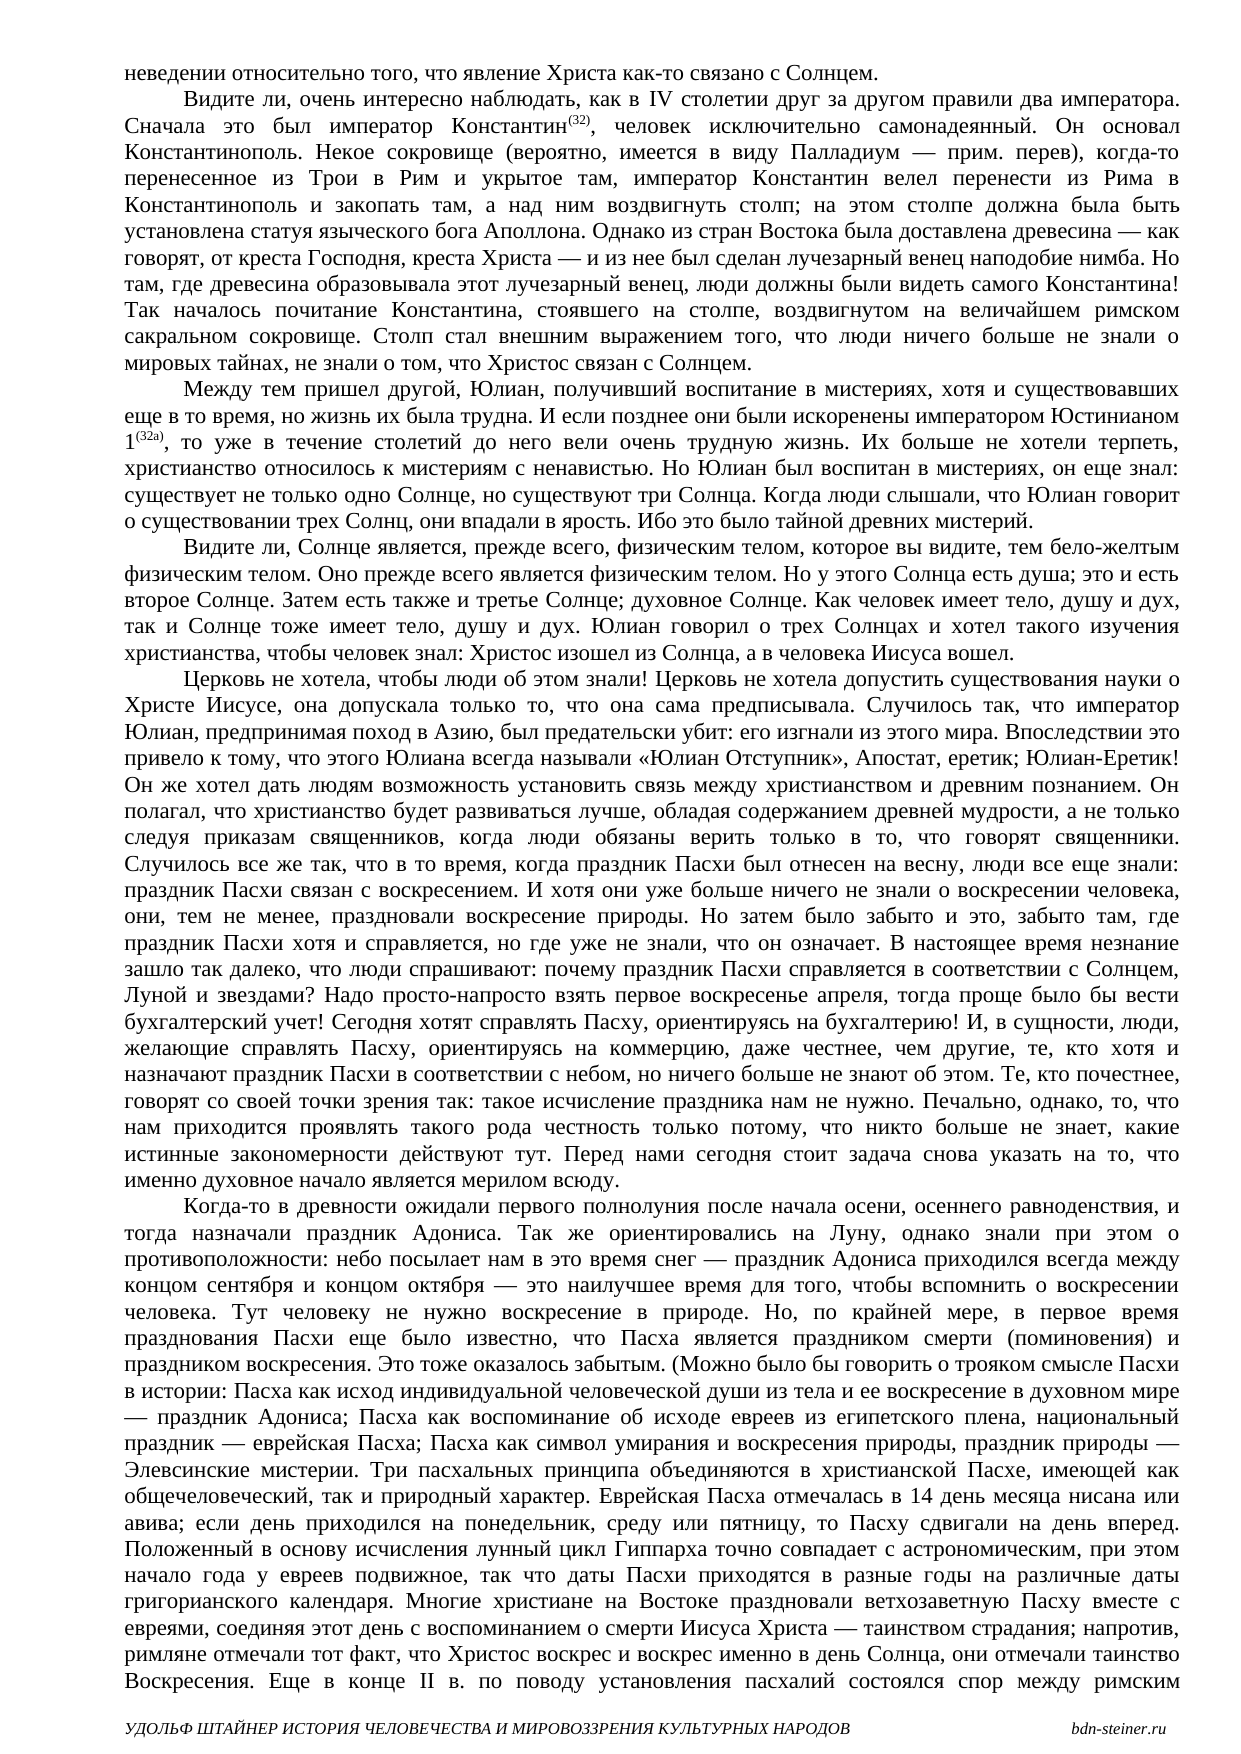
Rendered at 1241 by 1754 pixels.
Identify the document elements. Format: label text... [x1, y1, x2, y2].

text Церковь не хотела, чтобы люди об этом знали! Церковь не хотела допустить существования науки о Христе Иисусе, она допускала только то, что она сама предписывала. Случилось так, что император Юлиан, предпринимая поход в Азию, был предательски убит: его изгнали из этого мира. Впоследствии это привело к тому, что этого Юлиана всегда называли «Юлиан Отступник», Апостат, еретик; Юлиан-Еретик! Он же хотел дать людям возможность установить связь между христианством и древним познанием. Он полагал, что христианство будет развиваться лучше, обладая содержанием древней мудрости, а не только следуя приказам священников, когда люди обязаны верить только в то, что говорят священники. Случилось все же так, что в то время, когда праздник Пасхи был отнесен на весну, люди все еще знали: праздник Пасхи связан с воскресением. И хотя они уже больше ничего не знали о воскресении человека, они, тем не менее, праздновали воскресение природы. Но затем было забыто и это, забыто там, где праздник Пасхи хотя и справляется, но где уже не знали, что он означает. В настоящее время незнание зашло так далеко, что люди спрашивают: почему праздник Пасхи справляется в соответствии с Солнцем, Луной и звездами? Надо просто-напросто взять первое воскресенье апреля, тогда проще было бы вести бухгалтерский учет! Сегодня хотят справлять Пасху, ориентируясь на бухгалтерию! И, в сущности, люди, желающие справлять Пасху, ориентируясь на коммерцию, даже честнее, чем другие, те, кто хотя и назначают праздник Пасхи в соответствии с небом, но ничего больше не знают об этом. Те, кто почестнее, говорят со своей точки зрения так: такое исчисление праздника нам не нужно. Печально, однако, то, что нам приходится проявлять такого рода честность только потому, что никто больше не знает, какие истинные закономерности действуют тут. Перед нами сегодня стоит задача снова указать на то, что именно духовное начало является мерилом всюду. [124, 665, 1181, 1192]
text Между тем пришел другой, Юлиан, получивший воспитание в мистериях, хотя и существовавших еще в то время, но жизнь их была трудна. И если позднее они были искоренены императором Юстинианом 1(32а), то уже в течение столетий до него вели очень трудную жизнь. Их больше не хотели терпеть, христианство относилось к мистериям с ненавистью. Но Юлиан был воспитан в мистериях, он еще знал: существует не только одно Солнце, но существуют три Солнца. Когда люди слышали, что Юлиан говорит о существовании трех Солнц, они впадали в ярость. Ибо это было тайной древних мистерий. [124, 375, 1181, 533]
text Когда-то в древности ожидали первого полнолуния после начала осени, осеннего равноденствия, и тогда назначали праздник Адониса. Так же ориентировались на Луну, однако знали при этом о противоположности: небо посылает нам в это время снег — праздник Адониса приходился всегда между концом сентября и концом октября — это наилучшее время для того, чтобы вспомнить о воскресении человека. Тут человеку не нужно воскресение в природе. Но, по крайней мере, в первое время празднования Пасхи еще было известно, что Пасха является праздником смерти (поминовения) и праздником воскресения. Это тоже оказалось забытым. (Можно было бы говорить о трояком смысле Пасхи в истории: Пасха как исход индивидуальной человеческой души из тела и ее воскресение в духовном мире — праздник Адониса; Пасха как воспоминание об исходе евреев из египетского плена, национальный праздник — еврейская Пасха; Пасха как символ умирания и воскресения природы, праздник природы — Элевсинские мистерии. Три пасхальных принципа объединяются в христианской Пасхе, имеющей как общечеловеческий, так и природный характер. Еврейская Пасха отмечалась в 14 день месяца нисана или авива; если день приходился на понедельник, среду или пятницу, то Пасху сдвигали на день вперед. Положенный в основу исчисления лунный цикл Гиппарха точно совпадает с астрономическим, при этом начало года у евреев подвижное, так что даты Пасхи приходятся в разные годы на различные даты григорианского календаря. Многие христиане на Востоке праздновали ветхозаветную Пасху вместе с евреями, соединяя этот день с воспоминанием о смерти Иисуса Христа — таинством страдания; напротив, римляне отмечали тот факт, что Христос воскрес и воскрес именно в день Солнца, они отмечали таинство Воскресения. Еще в конце II в. по поводу установления пасхалий состоялся спор между римским [124, 1192, 1181, 1693]
text Видите ли, очень интересно наблюдать, как в IV столетии друг за другом правили два императора. Сначала это был император Константин(32), человек исключительно самонадеянный. Он основал Константинополь. Некое сокровище (вероятно, имеется в виду Палладиум — прим. перев), когда-то перенесенное из Трои в Рим и укрытое там, император Константин велел перенести из Рима в Константинополь и закопать там, а над ним воздвигнуть столп; на этом столпе должна была быть установлена статуя языческого бога Аполлона. Однако из стран Востока была доставлена древесина — как говорят, от креста Господня, креста Христа — и из нее был сделан лучезарный венец наподобие нимба. Но там, где древесина образовывала этот лучезарный венец, люди должны были видеть самого Константина! Так началось почитание Константина, стоявшего на столпе, воздвигнутом на величайшем римском сакральном сокровище. Столп стал внешним выражением того, что люди ничего больше не знали о мировых тайнах, не знали о том, что Христос связан с Солнцем. [124, 85, 1181, 375]
text Видите ли, Солнце является, прежде всего, физическим телом, которое вы видите, тем бело-желтым физическим телом. Оно прежде всего является физическим телом. Но у этого Солнца есть душа; это и есть второе Солнце. Затем есть также и третье Солнце; духовное Солнце. Как человек имеет тело, душу и дух, так и Солнце тоже имеет тело, душу и дух. Юлиан говорил о трех Солнцах и хотел такого изучения христианства, чтобы человек знал: Христос изошел из Солнца, а в человека Иисуса вошел. [124, 533, 1181, 665]
text неведении относительно того, что явление Христа как-то связано с Солнцем. [124, 59, 1181, 85]
